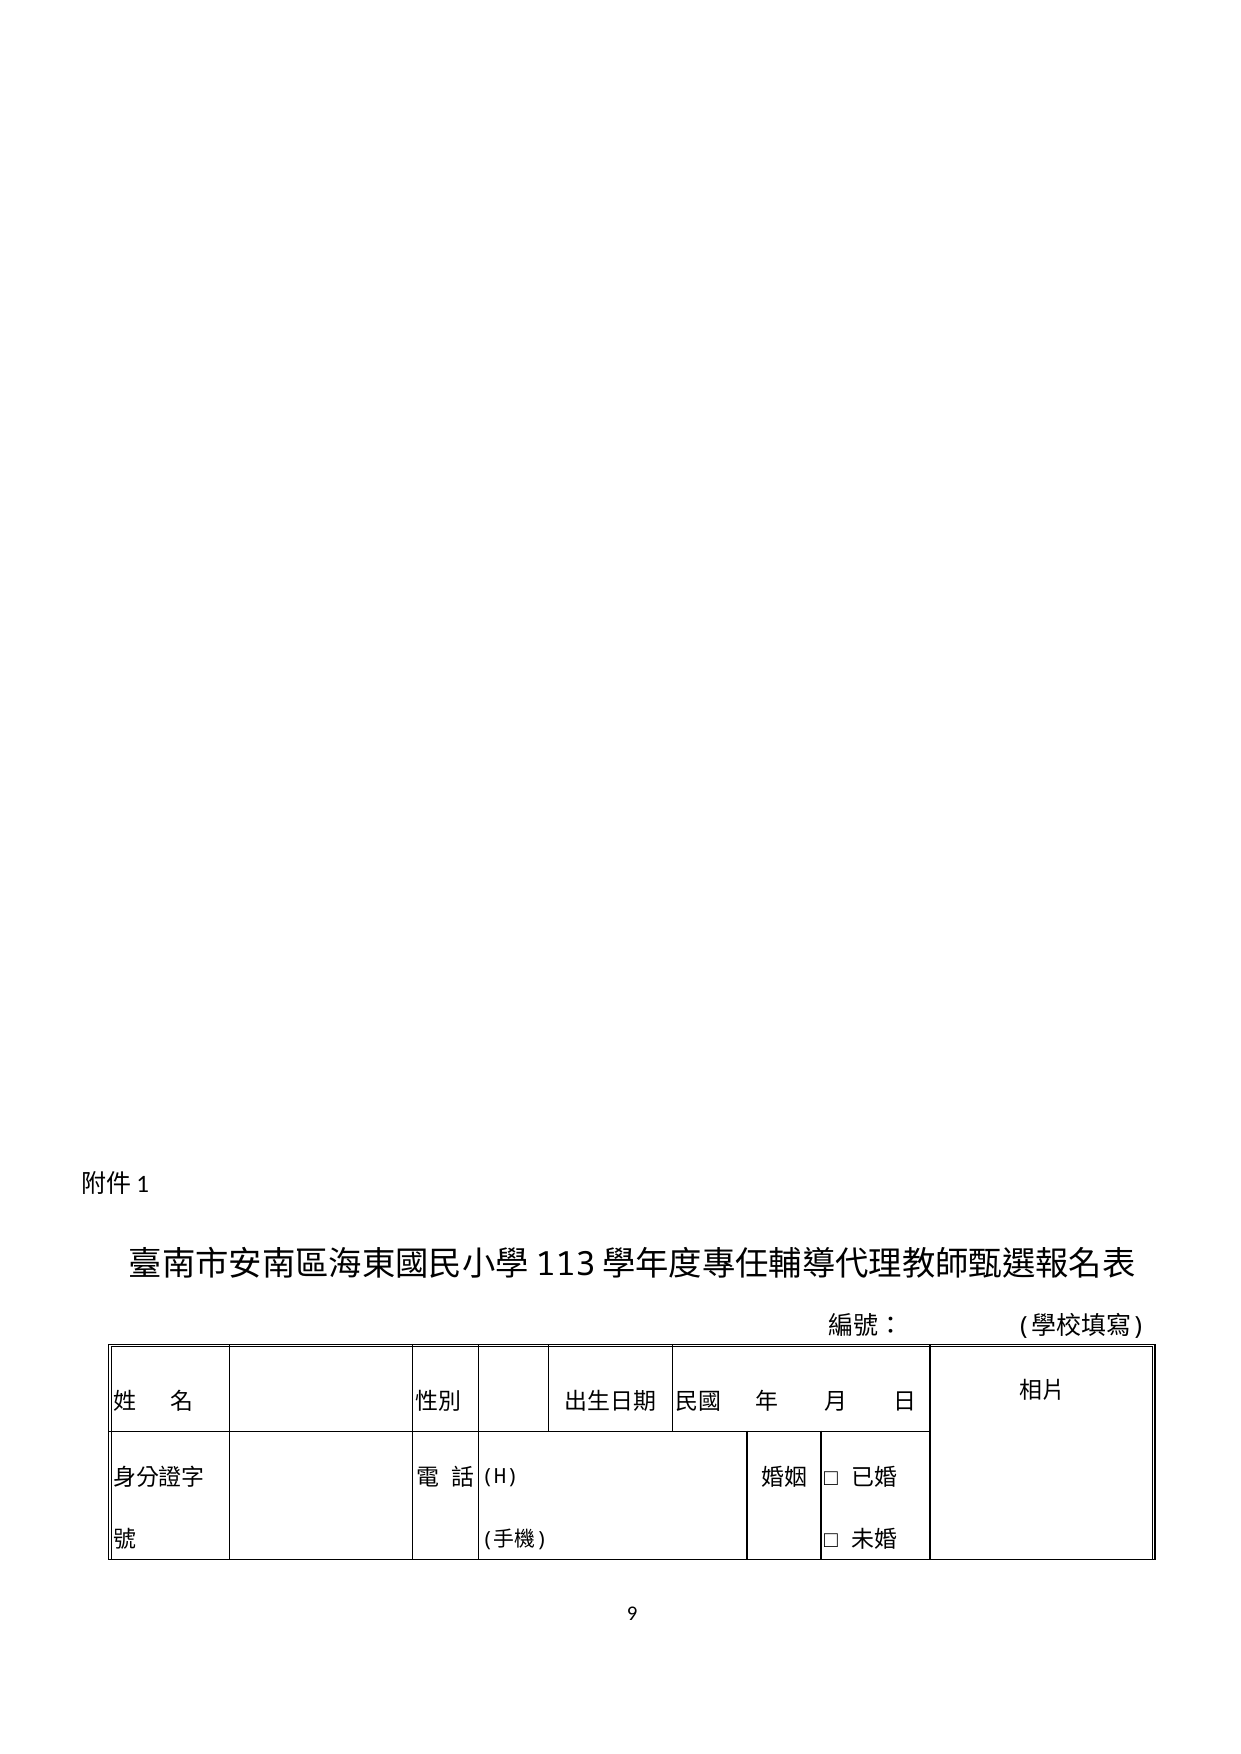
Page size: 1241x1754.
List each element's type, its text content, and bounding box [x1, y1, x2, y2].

table_cell (H) (手機) [479, 1432, 746, 1559]
text 編號： (學校填寫) [118, 1282, 1146, 1344]
text 臺南市安南區海東國民小學113學年度專任輔導代理教師甄選報名表 [118, 1219, 1146, 1282]
table_header 相片 [931, 1347, 1152, 1559]
table_cell [230, 1432, 412, 1559]
table_cell 電 話 [413, 1432, 478, 1559]
table_header 姓 名 [112, 1347, 229, 1431]
table_header 性別 [413, 1347, 478, 1431]
table_header [230, 1347, 412, 1431]
table_cell 婚姻 [748, 1432, 820, 1559]
table_header 民國 年 月 日 [673, 1347, 929, 1431]
table_cell □ 已婚 □ 未婚 [822, 1432, 929, 1559]
table_header [479, 1347, 548, 1431]
text 附件1 [81, 1164, 152, 1200]
table_header 出生日期 [549, 1347, 672, 1431]
table_cell 身分證字號 [112, 1432, 229, 1559]
text [66, 1156, 167, 1212]
